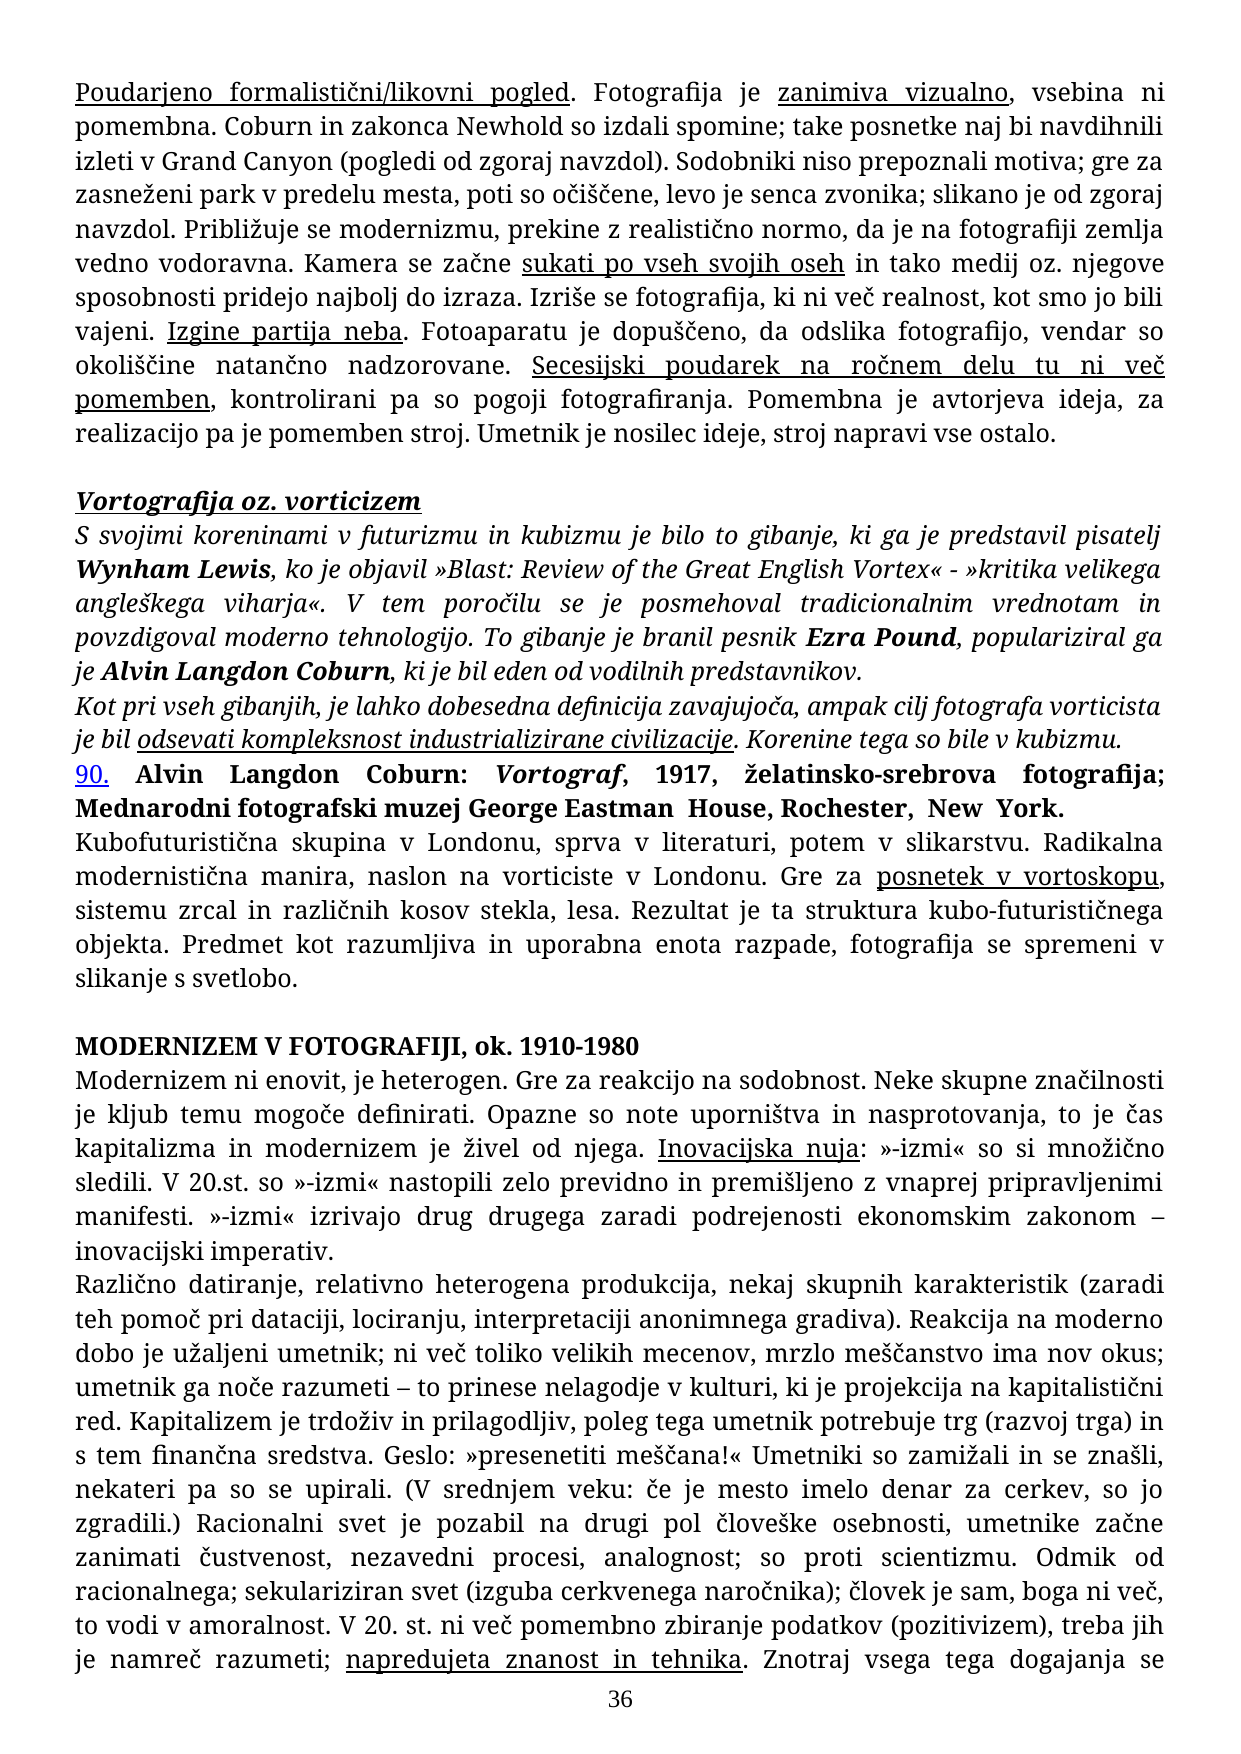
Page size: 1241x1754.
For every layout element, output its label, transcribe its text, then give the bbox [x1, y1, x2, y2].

text Različno datiranje, relativno heterogena produkcija, nekaj skupnih karakteristik (zaradi teh pomoč pri dataciji, lociranju, interpretaciji anonimnega gradiva). Reakcija na moderno dobo je užaljeni umetnik; ni več toliko velikih mecenov, mrzlo meščanstvo ima nov okus; umetnik ga noče razumeti – to prinese nelagodje v kulturi, ki je projekcija na kapitalistični red. Kapitalizem je trdoživ in prilagodljiv, poleg tega umetnik potrebuje trg (razvoj trga) in s tem finančna sredstva. Geslo: »presenetiti meščana!« Umetniki so zamižali in se znašli, nekateri pa so se upirali. (V srednjem veku: če je mesto imelo denar za cerkev, so jo zgradili.) Racionalni svet je pozabil na drugi pol človeške osebnosti, umetnike začne zanimati čustvenost, nezavedni procesi, analognost; so proti scientizmu. Odmik od racionalnega; sekulariziran svet (izguba cerkvenega naročnika); človek je sam, boga ni več, to vodi v amoralnost. V 20. st. ni več pomembno zbiranje podatkov (pozitivizem), treba jih je namreč razumeti; napredujeta znanost in tehnika. Znotraj vsega tega dogajanja se [75, 1267, 1165, 1676]
text 90. Alvin Langdon Coburn: Vortograf, 1917, želatinsko-srebrova fotografija; Mednarodni fotografski muzej George Eastman House, Rochester, New York. [75, 756, 1165, 824]
text Modernizem ni enovit, je heterogen. Gre za reakcijo na sodobnost. Neke skupne značilnosti je kljub temu mogoče definirati. Opazne so note uporništva in nasprotovanja, to je čas kapitalizma in modernizem je živel od njega. Inovacijska nuja: »-izmi« so si množično sledili. V 20.st. so »-izmi« nastopili zelo previdno in premišljeno z vnaprej pripravljenimi manifesti. »-izmi« izrivajo drug drugega zaradi podrejenosti ekonomskim zakonom – inovacijski imperativ. [75, 1063, 1165, 1267]
text Kot pri vseh gibanjih, je lahko dobesedna definicija zavajujoča, ampak cilj fotografa vorticista je bil odsevati kompleksnost industrializirane civilizacije. Korenine tega so bile v kubizmu. [75, 688, 1165, 756]
text MODERNIZEM V FOTOGRAFIJI, ok. 1910-1980 [75, 1029, 1165, 1063]
text S svojimi koreninami v futurizmu in kubizmu je bilo to gibanje, ki ga je predstavil pisatelj Wynham Lewis, ko je objavil »Blast: Review of the Great English Vortex« - »kritika velikega angleškega viharja«. V tem poročilu se je posmehoval tradicionalnim vrednotam in povzdigoval moderno tehnologijo. To gibanje je branil pesnik Ezra Pound, populariziral ga je Alvin Langdon Coburn, ki je bil eden od vodilnih predstavnikov. [75, 518, 1165, 688]
text Poudarjeno formalistični/likovni pogled. Fotografija je zanimiva vizualno, vsebina ni pomembna. Coburn in zakonca Newhold so izdali spomine; take posnetke naj bi navdihnili izleti v Grand Canyon (pogledi od zgoraj navzdol). Sodobniki niso prepoznali motiva; gre za zasneženi park v predelu mesta, poti so očiščene, levo je senca zvonika; slikano je od zgoraj navzdol. Približuje se modernizmu, prekine z realistično normo, da je na fotografiji zemlja vedno vodoravna. Kamera se začne sukati po vseh svojih oseh in tako medij oz. njegove sposobnosti pridejo najbolj do izraza. Izriše se fotografija, ki ni več realnost, kot smo jo bili vajeni. Izgine partija neba. Fotoaparatu je dopuščeno, da odslika fotografijo, vendar so okoliščine natančno nadzorovane. Secesijski poudarek na ročnem delu tu ni več pomemben, kontrolirani pa so pogoji fotografiranja. Pomembna je avtorjeva ideja, za realizacijo pa je pomemben stroj. Umetnik je nosilec ideje, stroj napravi vse ostalo. [75, 75, 1165, 450]
text Kubofuturistična skupina v Londonu, sprva v literaturi, potem v slikarstvu. Radikalna modernistična manira, naslon na vorticiste v Londonu. Gre za posnetek v vortoskopu, sistemu zrcal in različnih kosov stekla, lesa. Rezultat je ta struktura kubo-futurističnega objekta. Predmet kot razumljiva in uporabna enota razpade, fotografija se spremeni v slikanje s svetlobo. [75, 824, 1165, 995]
text Vortografija oz. vorticizem [75, 484, 1165, 518]
